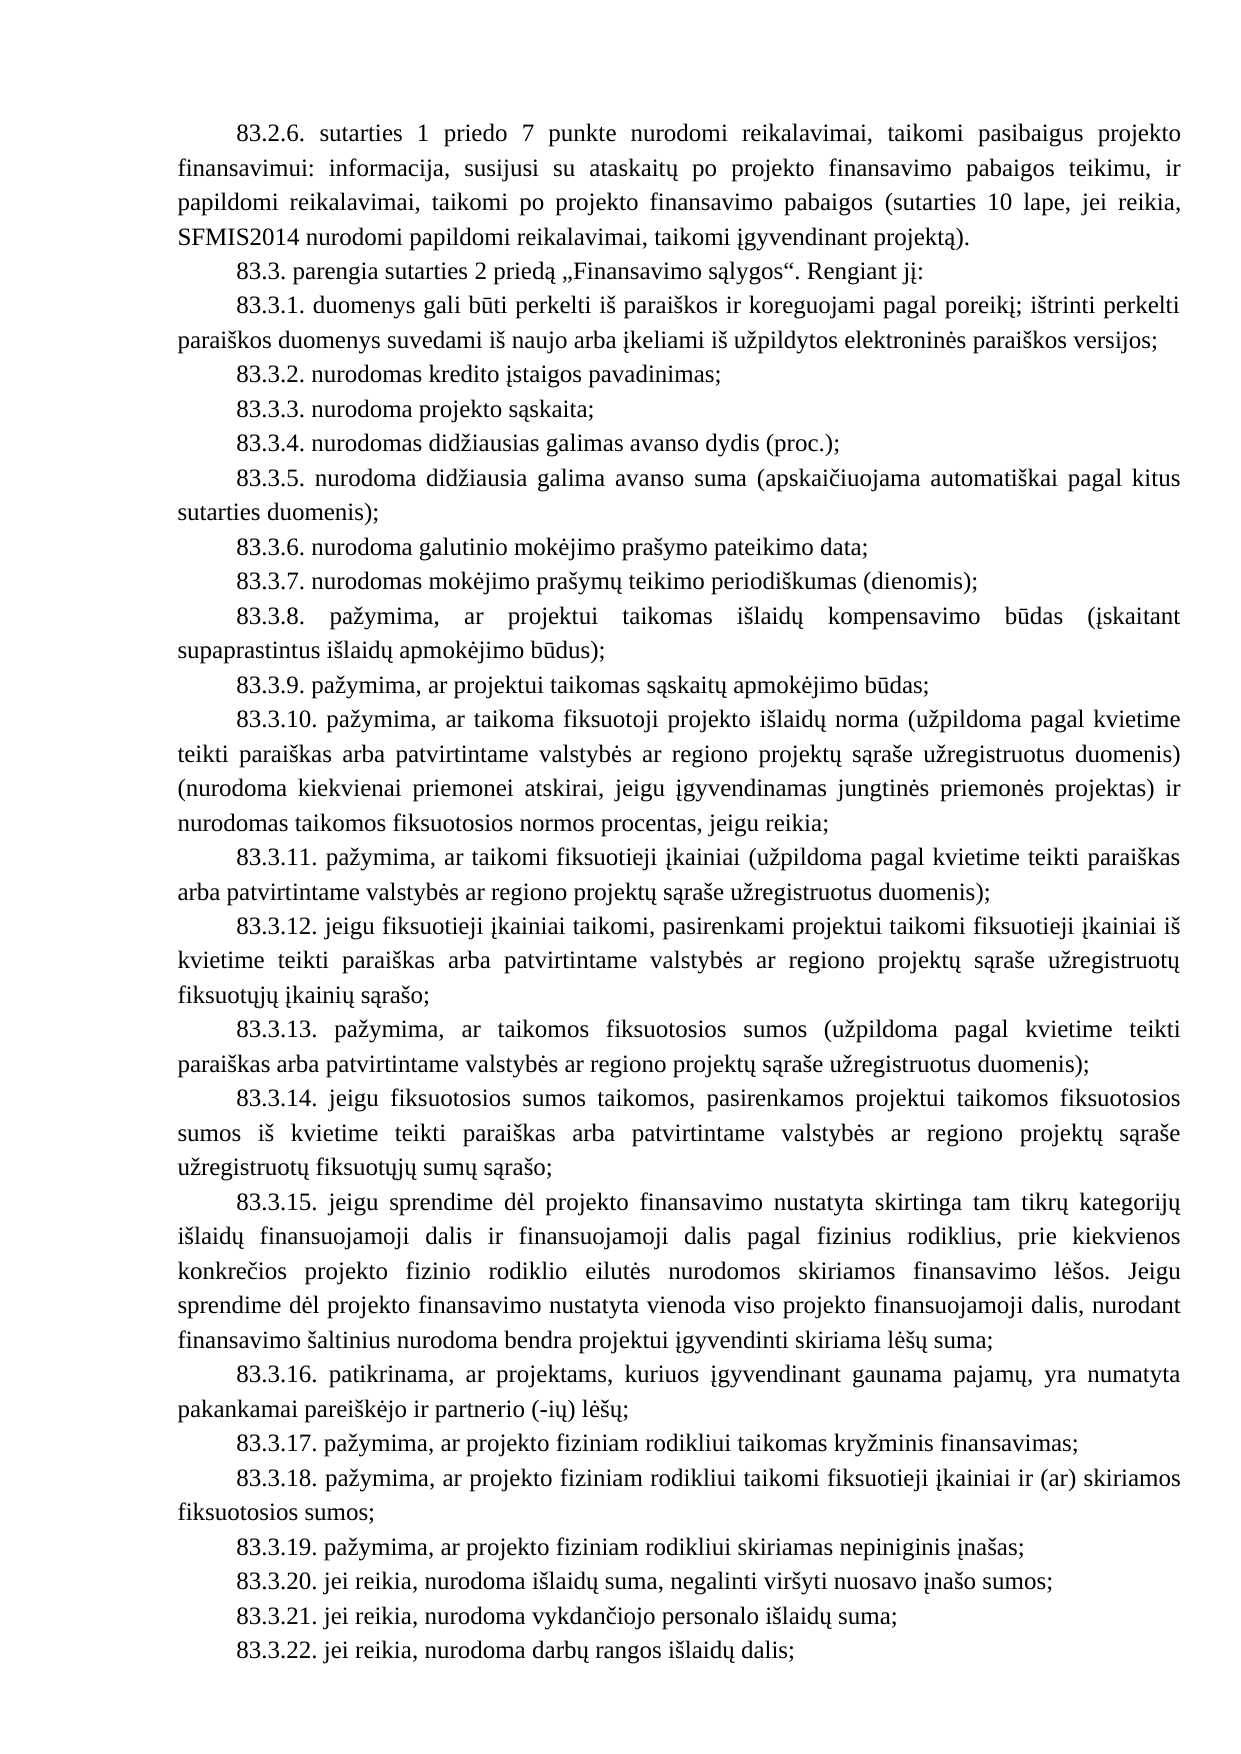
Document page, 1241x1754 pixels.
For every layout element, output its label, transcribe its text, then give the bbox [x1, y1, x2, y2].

text 83.3.18. pažymima, ar projekto fiziniam rodikliui taikomi fiksuotieji įkainiai ir (ar) skiriamos fiksuotosios sumos; [177, 1463, 1181, 1526]
text 83.3.6. nurodoma galutinio mokėjimo prašymo pateikimo data; [177, 532, 1181, 561]
text 83.3.15. jeigu sprendime dėl projekto finansavimo nustatyta skirtinga tam tikrų kategorijų išlaidų finansuojamoji dalis ir finansuojamoji dalis pagal fizinius rodiklius, prie kiekvienos konkrečios projekto fizinio rodiklio eilutės nurodomos skiriamos finansavimo lėšos. Jeigu sprendime dėl projekto finansavimo nustatyta vienoda viso projekto finansuojamoji dalis, nurodant finansavimo šaltinius nurodoma bendra projektui įgyvendinti skiriama lėšų suma; [177, 1187, 1181, 1354]
text 83.3.10. pažymima, ar taikoma fiksuotoji projekto išlaidų norma (užpildoma pagal kvietime teikti paraiškas arba patvirtintame valstybės ar regiono projektų sąraše užregistruotus duomenis) (nurodoma kiekvienai priemonei atskirai, jeigu įgyvendinamas jungtinės priemonės projektas) ir nurodomas taikomos fiksuotosios normos procentas, jeigu reikia; [177, 704, 1181, 836]
text 83.3.16. patikrinama, ar projektams, kuriuos įgyvendinant gaunama pajamų, yra numatyta pakankamai pareiškėjo ir partnerio (-ių) lėšų; [177, 1359, 1181, 1423]
text 83.3.4. nurodomas didžiausias galimas avanso dydis (proc.); [177, 428, 1181, 457]
text 83.3.9. pažymima, ar projektui taikomas sąskaitų apmokėjimo būdas; [177, 670, 1181, 698]
text 83.3.1. duomenys gali būti perkelti iš paraiškos ir koreguojami pagal poreikį; ištrinti perkelti paraiškos duomenys suvedami iš naujo arba įkeliami iš užpildytos elektroninės paraiškos versijos; [177, 291, 1181, 354]
text 83.2.6. sutarties 1 priedo 7 punkte nurodomi reikalavimai, taikomi pasibaigus projekto finansavimui: informacija, susijusi su ataskaitų po projekto finansavimo pabaigos teikimu, ir papildomi reikalavimai, taikomi po projekto finansavimo pabaigos (sutarties 10 lape, jei reikia, SFMIS2014 nurodomi papildomi reikalavimai, taikomi įgyvendinant projektą). [177, 118, 1181, 250]
text 83.3.3. nurodoma projekto sąskaita; [177, 394, 1181, 423]
text 83.3.17. pažymima, ar projekto fiziniam rodikliui taikomas kryžminis finansavimas; [177, 1428, 1181, 1457]
text 83.3.5. nurodoma didžiausia galima avanso suma (apskaičiuojama automatiškai pagal kitus sutarties duomenis); [177, 463, 1181, 526]
text 83.3.22. jei reikia, nurodoma darbų rangos išlaidų dalis; [177, 1635, 1181, 1664]
text 83.3.8. pažymima, ar projektui taikomas išlaidų kompensavimo būdas (įskaitant supaprastintus išlaidų apmokėjimo būdus); [177, 601, 1181, 664]
text 83.3.19. pažymima, ar projekto fiziniam rodikliui skiriamas nepiniginis įnašas; [177, 1532, 1181, 1561]
text 83.3.2. nurodomas kredito įstaigos pavadinimas; [177, 359, 1181, 388]
text 83.3.7. nurodomas mokėjimo prašymų teikimo periodiškumas (dienomis); [177, 566, 1181, 595]
text 83.3.13. pažymima, ar taikomos fiksuotosios sumos (užpildoma pagal kvietime teikti paraiškas arba patvirtintame valstybės ar regiono projektų sąraše užregistruotus duomenis); [177, 1014, 1181, 1078]
text 83.3.14. jeigu fiksuotosios sumos taikomos, pasirenkamos projektui taikomos fiksuotosios sumos iš kvietime teikti paraiškas arba patvirtintame valstybės ar regiono projektų sąraše užregistruotų fiksuotųjų sumų sąrašo; [177, 1083, 1181, 1181]
text 83.3.12. jeigu fiksuotieji įkainiai taikomi, pasirenkami projektui taikomi fiksuotieji įkainiai iš kvietime teikti paraiškas arba patvirtintame valstybės ar regiono projektų sąraše užregistruotų fiksuotųjų įkainių sąrašo; [177, 911, 1181, 1009]
text 83.3.21. jei reikia, nurodoma vykdančiojo personalo išlaidų suma; [177, 1601, 1181, 1629]
text 83.3.20. jei reikia, nurodoma išlaidų suma, negalinti viršyti nuosavo įnašo sumos; [177, 1566, 1181, 1595]
text 83.3.11. pažymima, ar taikomi fiksuotieji įkainiai (užpildoma pagal kvietime teikti paraiškas arba patvirtintame valstybės ar regiono projektų sąraše užregistruotus duomenis); [177, 842, 1181, 905]
text 83.3. parengia sutarties 2 priedą „Finansavimo sąlygos“. Rengiant jį: [177, 256, 1181, 285]
